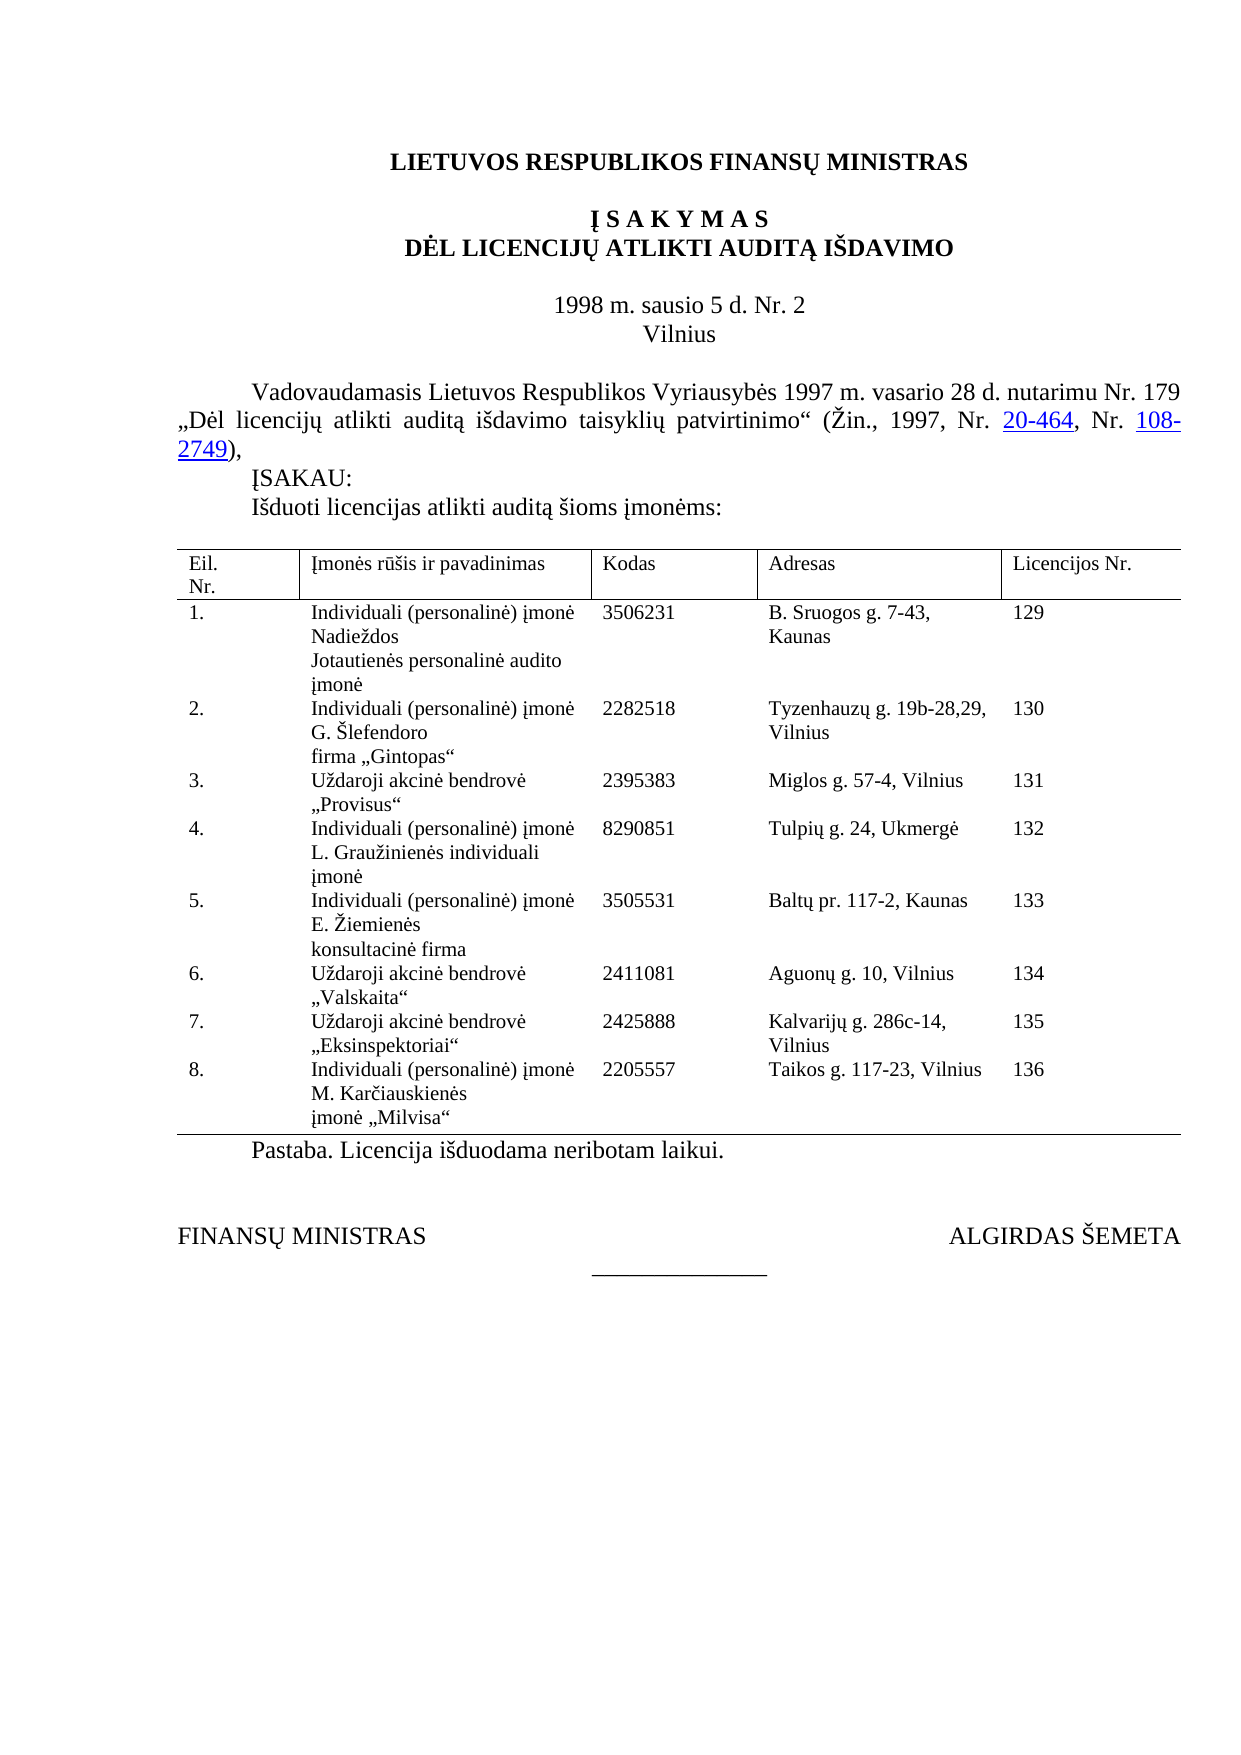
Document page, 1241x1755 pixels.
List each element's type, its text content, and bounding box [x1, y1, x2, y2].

table_cell Individuali (personalinė) įmonė M. Karčiauskienės [300, 1057, 591, 1105]
table_cell [591, 744, 757, 768]
table_cell 130 [1001, 696, 1181, 744]
text ĮSAKAU: [177, 463, 1181, 492]
table_cell 4. [177, 816, 299, 840]
text Vilnius [177, 319, 1181, 348]
table_cell Miglos g. 57-4, Vilnius [757, 768, 1001, 816]
table_cell [1001, 840, 1181, 888]
table_cell 2395383 [591, 768, 757, 816]
table_header Adresas [758, 550, 1001, 598]
table_cell 3506231 [591, 600, 757, 648]
table_cell 2282518 [591, 696, 757, 744]
table_header Kodas [592, 550, 757, 598]
table_cell įmonė „Milvisa“ [300, 1105, 591, 1134]
table_cell 131 [1001, 768, 1181, 816]
table_cell [757, 648, 1001, 696]
table_cell konsultacinė firma [300, 936, 591, 961]
table_cell [1001, 648, 1181, 696]
table_cell Individuali (personalinė) įmonė [300, 816, 591, 840]
table_cell [177, 648, 299, 696]
table_cell [757, 936, 1001, 961]
table_cell 3505531 [591, 888, 757, 936]
table_cell Uždaroji akcinė bendrovė „Valskaita“ [300, 961, 591, 1009]
table_header Eil. Nr. [177, 550, 299, 598]
table_cell Individuali (personalinė) įmonė Nadieždos [300, 600, 591, 648]
table_cell [1001, 936, 1181, 961]
table_header Licencijos Nr. [1002, 550, 1181, 598]
table_cell [177, 1105, 299, 1134]
table_cell [757, 840, 1001, 888]
table_cell 3. [177, 768, 299, 816]
table_cell [591, 1105, 757, 1134]
table_cell [177, 744, 299, 768]
text FINANSŲ MINISTRAS ALGIRDAS ŠEMETA [177, 1221, 1181, 1250]
table_cell 5. [177, 888, 299, 936]
table_cell 2205557 [591, 1057, 757, 1105]
text 1998 m. sausio 5 d. Nr. 2 [177, 291, 1181, 319]
table_cell Individuali (personalinė) įmonė G. Šlefendoro [300, 696, 591, 744]
text ______________ [177, 1250, 1181, 1278]
table_cell [177, 936, 299, 961]
text Išduoti licencijas atlikti auditą šioms įmonėms: [177, 492, 1181, 521]
table_cell [757, 1105, 1001, 1134]
text DĖL LICENCIJŲ ATLIKTI AUDITĄ IŠDAVIMO [177, 233, 1181, 262]
table_cell Taikos g. 117-23, Vilnius [757, 1057, 1001, 1105]
table_cell 2. [177, 696, 299, 744]
table_cell 8290851 [591, 816, 757, 840]
table_cell 133 [1001, 888, 1181, 936]
table_cell firma „Gintopas“ [300, 744, 591, 768]
table_cell 132 [1001, 816, 1181, 840]
table_cell L. Graužinienės individuali įmonė [300, 840, 591, 888]
table_cell Uždaroji akcinė bendrovė „Eksinspektoriai“ [300, 1009, 591, 1057]
table_cell 7. [177, 1009, 299, 1057]
table_cell 2425888 [591, 1009, 757, 1057]
table_cell Aguonų g. 10, Vilnius [757, 961, 1001, 1009]
table_cell 2411081 [591, 961, 757, 1009]
table_cell [591, 936, 757, 961]
table_cell [591, 840, 757, 888]
table_cell [177, 840, 299, 888]
table_header Įmonės rūšis ir pavadinimas [300, 550, 591, 598]
table_cell 135 [1001, 1009, 1181, 1057]
table_cell [757, 744, 1001, 768]
table_cell [1001, 1105, 1181, 1134]
table_cell 6. [177, 961, 299, 1009]
table_cell Jotautienės personalinė audito įmonė [300, 648, 591, 696]
table_cell [1001, 744, 1181, 768]
table_cell Kalvarijų g. 286c-14, Vilnius [757, 1009, 1001, 1057]
table_cell 129 [1001, 600, 1181, 648]
table_cell 136 [1001, 1057, 1181, 1105]
table_cell Uždaroji akcinė bendrovė „Provisus“ [300, 768, 591, 816]
table_cell [591, 648, 757, 696]
text Pastaba. Licencija išduodama neribotam laikui. [177, 1135, 1181, 1163]
table_cell Tyzenhauzų g. 19b-28,29, Vilnius [757, 696, 1001, 744]
table_cell 8. [177, 1057, 299, 1105]
text Į S A K Y M A S [177, 204, 1181, 233]
table_cell 134 [1001, 961, 1181, 1009]
table_cell B. Sruogos g. 7-43, Kaunas [757, 600, 1001, 648]
text LIETUVOS RESPUBLIKOS FINANSŲ MINISTRAS [177, 147, 1181, 176]
table_cell Tulpių g. 24, Ukmergė [757, 816, 1001, 840]
table_cell Baltų pr. 117-2, Kaunas [757, 888, 1001, 936]
table_cell 1. [177, 600, 299, 648]
text Vadovaudamasis Lietuvos Respublikos Vyriausybės 1997 m. vasario 28 d. nutarimu Nr. 179 „Dėl licencijų atlikti auditą išdavimo taisyklių patvirtinimo“ (Žin., 1997, Nr. 20-464, Nr. 108-2749), [177, 377, 1181, 463]
table_cell Individuali (personalinė) įmonė E. Žiemienės [300, 888, 591, 936]
